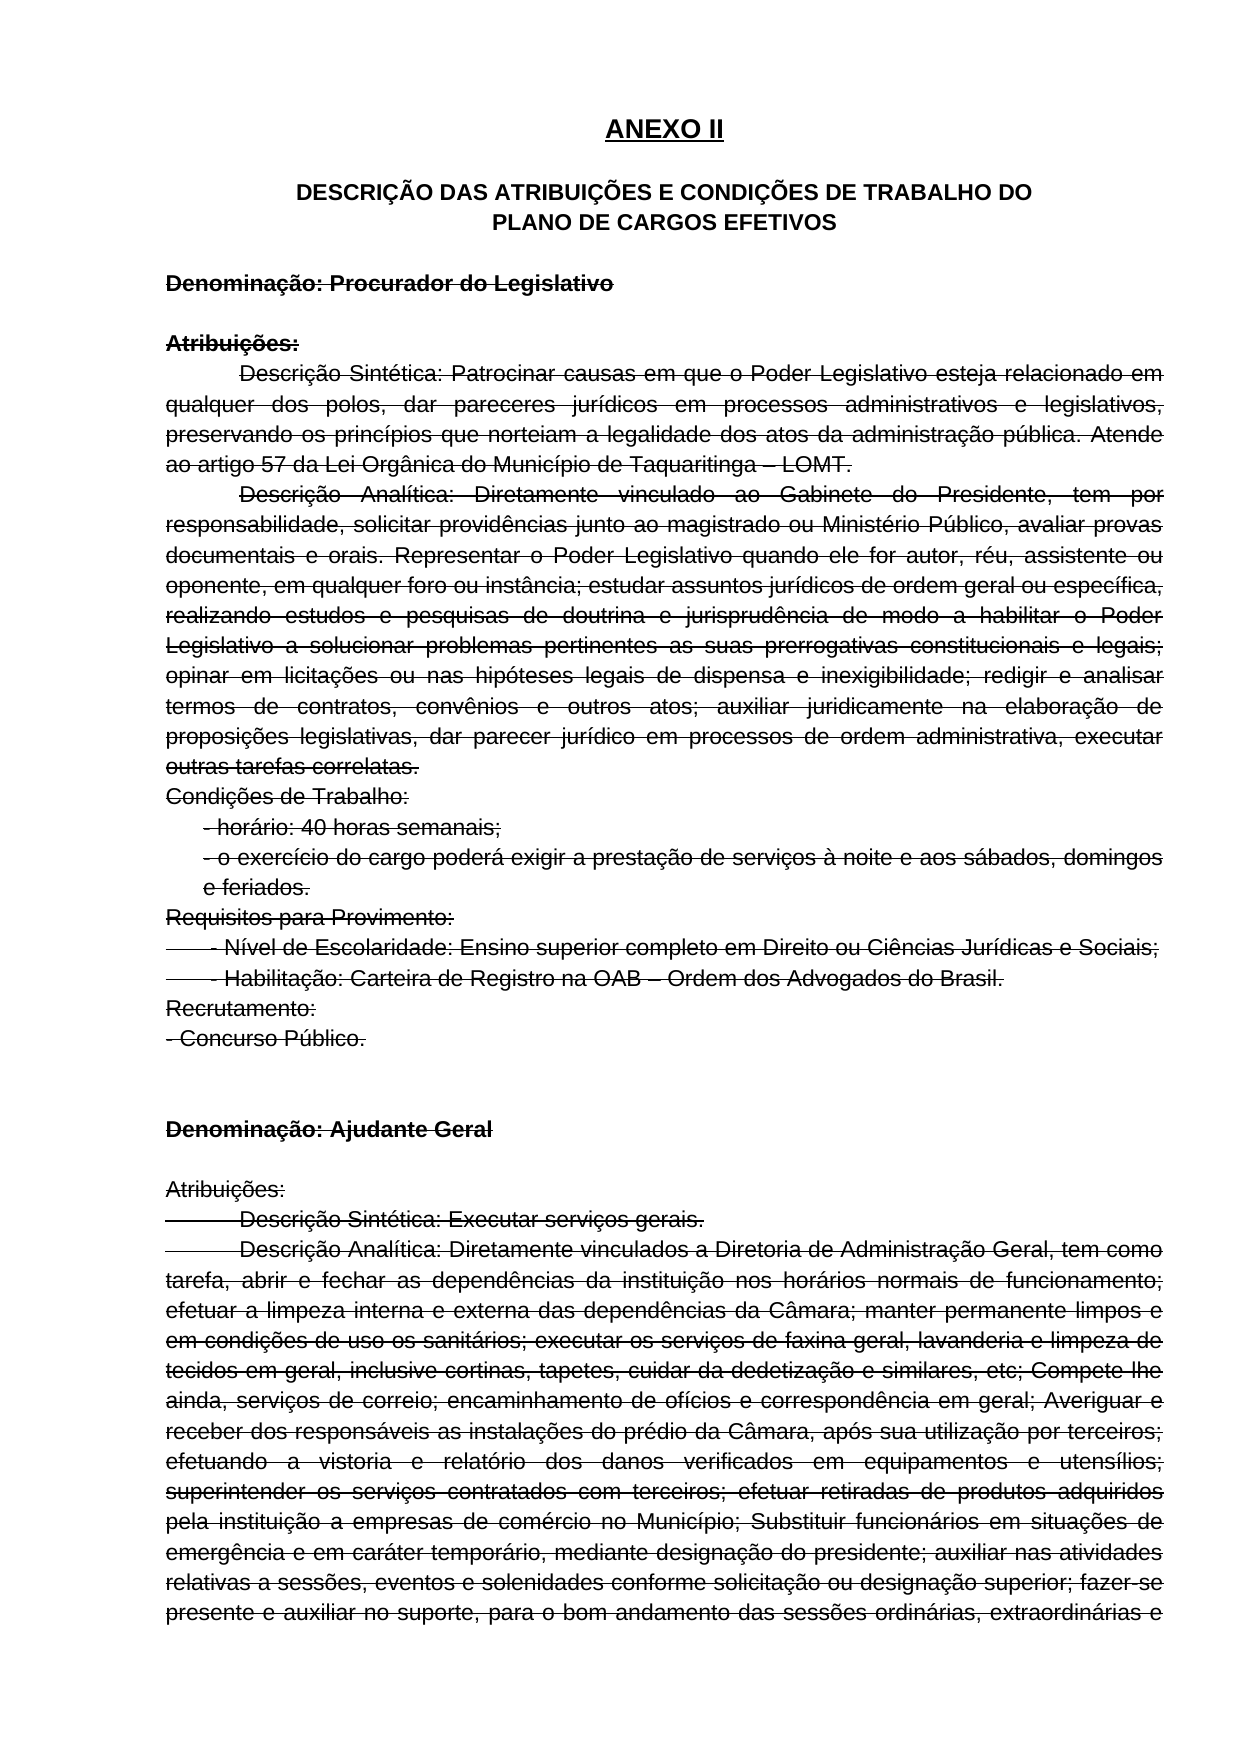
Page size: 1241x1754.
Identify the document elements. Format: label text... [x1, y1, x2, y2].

text Descrição Analítica: Diretamente vinculado ao Gabinete do Presidente, tem por responsabilidade, solicitar providências junto ao magistrado ou Ministério Público, avaliar provas documentais e orais. Representar o Poder Legislativo quando ele for autor, réu, assistente ou oponente, em qualquer foro ou instância; estudar assuntos jurídicos de ordem geral ou específica, realizando estudos e pesquisas de doutrina e jurisprudência de modo a habilitar o Poder Legislativo a solucionar problemas pertinentes as suas prerrogativas constitucionais e legais; opinar em licitações ou nas hipóteses legais de dispensa e inexigibilidade; redigir e analisar termos de contratos, convênios e outros atos; auxiliar juridicamente na elaboração de proposições legislativas, dar parecer jurídico em processos de ordem administrativa, executar outras tarefas correlatas. [165, 738, 1163, 779]
text - horário: 40 horas semanais; [203, 813, 1163, 840]
text Descrição Analítica: Diretamente vinculado ao Gabinete do Presidente, tem por responsabilidade, solicitar providências junto ao magistrado ou Ministério Público, avaliar provas documentais e orais. Representar o Poder Legislativo quando ele for autor, réu, assistente ou oponente, em qualquer foro ou instância; estudar assuntos jurídicos de ordem geral ou específica, realizando estudos e pesquisas de doutrina e jurisprudência de modo a habilitar o Poder Legislativo a solucionar problemas pertinentes as suas prerrogativas constitucionais e legais; opinar em licitações ou nas hipóteses legais de dispensa e inexigibilidade; redigir e analisar termos de contratos, convênios e outros atos; auxiliar juridicamente na elaboração de proposições legislativas, dar parecer jurídico em processos de ordem administrativa, executar outras tarefas correlatas. [165, 678, 1163, 707]
text Descrição Analítica: Diretamente vinculado ao Gabinete do Presidente, tem por responsabilidade, solicitar providências junto ao magistrado ou Ministério Público, avaliar provas documentais e orais. Representar o Poder Legislativo quando ele for autor, réu, assistente ou oponente, em qualquer foro ou instância; estudar assuntos jurídicos de ordem geral ou específica, realizando estudos e pesquisas de doutrina e jurisprudência de modo a habilitar o Poder Legislativo a solucionar problemas pertinentes as suas prerrogativas constitucionais e legais; opinar em licitações ou nas hipóteses legais de dispensa e inexigibilidade; redigir e analisar termos de contratos, convênios e outros atos; auxiliar juridicamente na elaboração de proposições legislativas, dar parecer jurídico em processos de ordem administrativa, executar outras tarefas correlatas. [165, 527, 1163, 556]
text Descrição Analítica: Diretamente vinculado ao Gabinete do Presidente, tem por responsabilidade, solicitar providências junto ao magistrado ou Ministério Público, avaliar provas documentais e orais. Representar o Poder Legislativo quando ele for autor, réu, assistente ou oponente, em qualquer foro ou instância; estudar assuntos jurídicos de ordem geral ou específica, realizando estudos e pesquisas de doutrina e jurisprudência de modo a habilitar o Poder Legislativo a solucionar problemas pertinentes as suas prerrogativas constitucionais e legais; opinar em licitações ou nas hipóteses legais de dispensa e inexigibilidade; redigir e analisar termos de contratos, convênios e outros atos; auxiliar juridicamente na elaboração de proposições legislativas, dar parecer jurídico em processos de ordem administrativa, executar outras tarefas correlatas. [165, 617, 1163, 646]
text Descrição Analítica: Diretamente vinculado ao Gabinete do Presidente, tem por responsabilidade, solicitar providências junto ao magistrado ou Ministério Público, avaliar provas documentais e orais. Representar o Poder Legislativo quando ele for autor, réu, assistente ou oponente, em qualquer foro ou instância; estudar assuntos jurídicos de ordem geral ou específica, realizando estudos e pesquisas de doutrina e jurisprudência de modo a habilitar o Poder Legislativo a solucionar problemas pertinentes as suas prerrogativas constitucionais e legais; opinar em licitações ou nas hipóteses legais de dispensa e inexigibilidade; redigir e analisar termos de contratos, convênios e outros atos; auxiliar juridicamente na elaboração de proposições legislativas, dar parecer jurídico em processos de ordem administrativa, executar outras tarefas correlatas. [165, 587, 1163, 616]
text - Nível de Escolaridade: Ensino superior completo em Direito ou Ciências Jurídicas e Sociais; [165, 934, 1163, 961]
text Requisitos para Provimento: [165, 904, 1163, 930]
text Descrição Sintética: Patrocinar causas em que o Poder Legislativo esteja relacionado em qualquer dos polos, dar pareceres jurídicos em processos administrativos e legislativos, preservando os princípios que norteiam a legalidade dos atos da administração pública. Atende ao artigo 57 da Lei Orgânica do Município de Taquaritinga – LOMT. [165, 436, 1163, 477]
text Descrição Analítica: Diretamente vinculados a Diretoria de Administração Geral, tem como tarefa, abrir e fechar as dependências da instituição nos horários normais de funcionamento; efetuar a limpeza interna e externa das dependências da Câmara; manter permanente limpos e em condições de uso os sanitários; executar os serviços de faxina geral, lavanderia e limpeza de tecidos em geral, inclusive cortinas, tapetes, cuidar da dedetização e similares, etc; Compete-lhe ainda, serviços de correio; encaminhamento de ofícios e correspondência em geral; Averiguar e receber dos responsáveis as instalações do prédio da Câmara, após sua utilização por terceiros; efetuando a vistoria e relatório dos danos verificados em equipamentos e utensílios; superintender os serviços contratados com terceiros; efetuar retiradas de produtos adquiridos pela instituição a empresas de comércio no Município; Substituir funcionários em situações de emergência e em caráter temporário, mediante designação do presidente; auxiliar nas atividades relativas a sessões, eventos e solenidades conforme solicitação ou designação superior; fazer-se presente e auxiliar no suporte, para o bom andamento das sessões ordinárias, extraordinárias e solenes, bem como dos eventos promovidos pela Câmara Municipal. Executar outras tarefas correlatas. [165, 1463, 1163, 1492]
text Descrição Analítica: Diretamente vinculados a Diretoria de Administração Geral, tem como tarefa, abrir e fechar as dependências da instituição nos horários normais de funcionamento; efetuar a limpeza interna e externa das dependências da Câmara; manter permanente limpos e em condições de uso os sanitários; executar os serviços de faxina geral, lavanderia e limpeza de tecidos em geral, inclusive cortinas, tapetes, cuidar da dedetização e similares, etc; Compete-lhe ainda, serviços de correio; encaminhamento de ofícios e correspondência em geral; Averiguar e receber dos responsáveis as instalações do prédio da Câmara, após sua utilização por terceiros; efetuando a vistoria e relatório dos danos verificados em equipamentos e utensílios; superintender os serviços contratados com terceiros; efetuar retiradas de produtos adquiridos pela instituição a empresas de comércio no Município; Substituir funcionários em situações de emergência e em caráter temporário, mediante designação do presidente; auxiliar nas atividades relativas a sessões, eventos e solenidades conforme solicitação ou designação superior; fazer-se presente e auxiliar no suporte, para o bom andamento das sessões ordinárias, extraordinárias e solenes, bem como dos eventos promovidos pela Câmara Municipal. Executar outras tarefas correlatas. [165, 1584, 1163, 1613]
text Descrição Analítica: Diretamente vinculado ao Gabinete do Presidente, tem por responsabilidade, solicitar providências junto ao magistrado ou Ministério Público, avaliar provas documentais e orais. Representar o Poder Legislativo quando ele for autor, réu, assistente ou oponente, em qualquer foro ou instância; estudar assuntos jurídicos de ordem geral ou específica, realizando estudos e pesquisas de doutrina e jurisprudência de modo a habilitar o Poder Legislativo a solucionar problemas pertinentes as suas prerrogativas constitucionais e legais; opinar em licitações ou nas hipóteses legais de dispensa e inexigibilidade; redigir e analisar termos de contratos, convênios e outros atos; auxiliar juridicamente na elaboração de proposições legislativas, dar parecer jurídico em processos de ordem administrativa, executar outras tarefas correlatas. [165, 481, 1163, 526]
text Descrição Analítica: Diretamente vinculados a Diretoria de Administração Geral, tem como tarefa, abrir e fechar as dependências da instituição nos horários normais de funcionamento; efetuar a limpeza interna e externa das dependências da Câmara; manter permanente limpos e em condições de uso os sanitários; executar os serviços de faxina geral, lavanderia e limpeza de tecidos em geral, inclusive cortinas, tapetes, cuidar da dedetização e similares, etc; Compete-lhe ainda, serviços de correio; encaminhamento de ofícios e correspondência em geral; Averiguar e receber dos responsáveis as instalações do prédio da Câmara, após sua utilização por terceiros; efetuando a vistoria e relatório dos danos verificados em equipamentos e utensílios; superintender os serviços contratados com terceiros; efetuar retiradas de produtos adquiridos pela instituição a empresas de comércio no Município; Substituir funcionários em situações de emergência e em caráter temporário, mediante designação do presidente; auxiliar nas atividades relativas a sessões, eventos e solenidades conforme solicitação ou designação superior; fazer-se presente e auxiliar no suporte, para o bom andamento das sessões ordinárias, extraordinárias e solenes, bem como dos eventos promovidos pela Câmara Municipal. Executar outras tarefas correlatas. [165, 1282, 1163, 1311]
text Descrição Sintética: Executar serviços gerais. [165, 1206, 1163, 1232]
text Atribuições: [165, 330, 1163, 356]
text - Concurso Público. [165, 1025, 1163, 1051]
text Condições de Trabalho: [165, 783, 1163, 809]
text Descrição Analítica: Diretamente vinculado ao Gabinete do Presidente, tem por responsabilidade, solicitar providências junto ao magistrado ou Ministério Público, avaliar provas documentais e orais. Representar o Poder Legislativo quando ele for autor, réu, assistente ou oponente, em qualquer foro ou instância; estudar assuntos jurídicos de ordem geral ou específica, realizando estudos e pesquisas de doutrina e jurisprudência de modo a habilitar o Poder Legislativo a solucionar problemas pertinentes as suas prerrogativas constitucionais e legais; opinar em licitações ou nas hipóteses legais de dispensa e inexigibilidade; redigir e analisar termos de contratos, convênios e outros atos; auxiliar juridicamente na elaboração de proposições legislativas, dar parecer jurídico em processos de ordem administrativa, executar outras tarefas correlatas. [165, 647, 1163, 677]
text Descrição Analítica: Diretamente vinculados a Diretoria de Administração Geral, tem como tarefa, abrir e fechar as dependências da instituição nos horários normais de funcionamento; efetuar a limpeza interna e externa das dependências da Câmara; manter permanente limpos e em condições de uso os sanitários; executar os serviços de faxina geral, lavanderia e limpeza de tecidos em geral, inclusive cortinas, tapetes, cuidar da dedetização e similares, etc; Compete-lhe ainda, serviços de correio; encaminhamento de ofícios e correspondência em geral; Averiguar e receber dos responsáveis as instalações do prédio da Câmara, após sua utilização por terceiros; efetuando a vistoria e relatório dos danos verificados em equipamentos e utensílios; superintender os serviços contratados com terceiros; efetuar retiradas de produtos adquiridos pela instituição a empresas de comércio no Município; Substituir funcionários em situações de emergência e em caráter temporário, mediante designação do presidente; auxiliar nas atividades relativas a sessões, eventos e solenidades conforme solicitação ou designação superior; fazer-se presente e auxiliar no suporte, para o bom andamento das sessões ordinárias, extraordinárias e solenes, bem como dos eventos promovidos pela Câmara Municipal. Executar outras tarefas correlatas. [165, 1403, 1163, 1432]
text - o exercício do cargo poderá exigir a prestação de serviços à noite e aos sábados, domingos e feriados. [203, 844, 1163, 858]
text Descrição Analítica: Diretamente vinculados a Diretoria de Administração Geral, tem como tarefa, abrir e fechar as dependências da instituição nos horários normais de funcionamento; efetuar a limpeza interna e externa das dependências da Câmara; manter permanente limpos e em condições de uso os sanitários; executar os serviços de faxina geral, lavanderia e limpeza de tecidos em geral, inclusive cortinas, tapetes, cuidar da dedetização e similares, etc; Compete-lhe ainda, serviços de correio; encaminhamento de ofícios e correspondência em geral; Averiguar e receber dos responsáveis as instalações do prédio da Câmara, após sua utilização por terceiros; efetuando a vistoria e relatório dos danos verificados em equipamentos e utensílios; superintender os serviços contratados com terceiros; efetuar retiradas de produtos adquiridos pela instituição a empresas de comércio no Município; Substituir funcionários em situações de emergência e em caráter temporário, mediante designação do presidente; auxiliar nas atividades relativas a sessões, eventos e solenidades conforme solicitação ou designação superior; fazer-se presente e auxiliar no suporte, para o bom andamento das sessões ordinárias, extraordinárias e solenes, bem como dos eventos promovidos pela Câmara Municipal. Executar outras tarefas correlatas. [165, 1433, 1163, 1462]
text - Habilitação: Carteira de Registro na OAB – Ordem dos Advogados do Brasil. [165, 964, 1163, 991]
text Atribuições: [165, 1176, 1163, 1202]
text PLANO DE CARGOS EFETIVOS [165, 209, 1163, 236]
text Descrição Analítica: Diretamente vinculados a Diretoria de Administração Geral, tem como tarefa, abrir e fechar as dependências da instituição nos horários normais de funcionamento; efetuar a limpeza interna e externa das dependências da Câmara; manter permanente limpos e em condições de uso os sanitários; executar os serviços de faxina geral, lavanderia e limpeza de tecidos em geral, inclusive cortinas, tapetes, cuidar da dedetização e similares, etc; Compete-lhe ainda, serviços de correio; encaminhamento de ofícios e correspondência em geral; Averiguar e receber dos responsáveis as instalações do prédio da Câmara, após sua utilização por terceiros; efetuando a vistoria e relatório dos danos verificados em equipamentos e utensílios; superintender os serviços contratados com terceiros; efetuar retiradas de produtos adquiridos pela instituição a empresas de comércio no Município; Substituir funcionários em situações de emergência e em caráter temporário, mediante designação do presidente; auxiliar nas atividades relativas a sessões, eventos e solenidades conforme solicitação ou designação superior; fazer-se presente e auxiliar no suporte, para o bom andamento das sessões ordinárias, extraordinárias e solenes, bem como dos eventos promovidos pela Câmara Municipal. Executar outras tarefas correlatas. [165, 1493, 1163, 1523]
text - o exercício do cargo poderá exigir a prestação de serviços à noite e aos sábados, domingos e feriados. [203, 859, 1163, 900]
text Descrição Analítica: Diretamente vinculado ao Gabinete do Presidente, tem por responsabilidade, solicitar providências junto ao magistrado ou Ministério Público, avaliar provas documentais e orais. Representar o Poder Legislativo quando ele for autor, réu, assistente ou oponente, em qualquer foro ou instância; estudar assuntos jurídicos de ordem geral ou específica, realizando estudos e pesquisas de doutrina e jurisprudência de modo a habilitar o Poder Legislativo a solucionar problemas pertinentes as suas prerrogativas constitucionais e legais; opinar em licitações ou nas hipóteses legais de dispensa e inexigibilidade; redigir e analisar termos de contratos, convênios e outros atos; auxiliar juridicamente na elaboração de proposições legislativas, dar parecer jurídico em processos de ordem administrativa, executar outras tarefas correlatas. [165, 557, 1163, 586]
text Descrição Analítica: Diretamente vinculados a Diretoria de Administração Geral, tem como tarefa, abrir e fechar as dependências da instituição nos horários normais de funcionamento; efetuar a limpeza interna e externa das dependências da Câmara; manter permanente limpos e em condições de uso os sanitários; executar os serviços de faxina geral, lavanderia e limpeza de tecidos em geral, inclusive cortinas, tapetes, cuidar da dedetização e similares, etc; Compete-lhe ainda, serviços de correio; encaminhamento de ofícios e correspondência em geral; Averiguar e receber dos responsáveis as instalações do prédio da Câmara, após sua utilização por terceiros; efetuando a vistoria e relatório dos danos verificados em equipamentos e utensílios; superintender os serviços contratados com terceiros; efetuar retiradas de produtos adquiridos pela instituição a empresas de comércio no Município; Substituir funcionários em situações de emergência e em caráter temporário, mediante designação do presidente; auxiliar nas atividades relativas a sessões, eventos e solenidades conforme solicitação ou designação superior; fazer-se presente e auxiliar no suporte, para o bom andamento das sessões ordinárias, extraordinárias e solenes, bem como dos eventos promovidos pela Câmara Municipal. Executar outras tarefas correlatas. [165, 1372, 1163, 1402]
text Recrutamento: [165, 995, 1163, 1021]
text Descrição Analítica: Diretamente vinculados a Diretoria de Administração Geral, tem como tarefa, abrir e fechar as dependências da instituição nos horários normais de funcionamento; efetuar a limpeza interna e externa das dependências da Câmara; manter permanente limpos e em condições de uso os sanitários; executar os serviços de faxina geral, lavanderia e limpeza de tecidos em geral, inclusive cortinas, tapetes, cuidar da dedetização e similares, etc; Compete-lhe ainda, serviços de correio; encaminhamento de ofícios e correspondência em geral; Averiguar e receber dos responsáveis as instalações do prédio da Câmara, após sua utilização por terceiros; efetuando a vistoria e relatório dos danos verificados em equipamentos e utensílios; superintender os serviços contratados com terceiros; efetuar retiradas de produtos adquiridos pela instituição a empresas de comércio no Município; Substituir funcionários em situações de emergência e em caráter temporário, mediante designação do presidente; auxiliar nas atividades relativas a sessões, eventos e solenidades conforme solicitação ou designação superior; fazer-se presente e auxiliar no suporte, para o bom andamento das sessões ordinárias, extraordinárias e solenes, bem como dos eventos promovidos pela Câmara Municipal. Executar outras tarefas correlatas. [165, 1342, 1163, 1371]
text ANEXO II [165, 113, 1163, 144]
text Denominação: Ajudante Geral [165, 1116, 1163, 1142]
text Descrição Analítica: Diretamente vinculados a Diretoria de Administração Geral, tem como tarefa, abrir e fechar as dependências da instituição nos horários normais de funcionamento; efetuar a limpeza interna e externa das dependências da Câmara; manter permanente limpos e em condições de uso os sanitários; executar os serviços de faxina geral, lavanderia e limpeza de tecidos em geral, inclusive cortinas, tapetes, cuidar da dedetização e similares, etc; Compete-lhe ainda, serviços de correio; encaminhamento de ofícios e correspondência em geral; Averiguar e receber dos responsáveis as instalações do prédio da Câmara, após sua utilização por terceiros; efetuando a vistoria e relatório dos danos verificados em equipamentos e utensílios; superintender os serviços contratados com terceiros; efetuar retiradas de produtos adquiridos pela instituição a empresas de comércio no Município; Substituir funcionários em situações de emergência e em caráter temporário, mediante designação do presidente; auxiliar nas atividades relativas a sessões, eventos e solenidades conforme solicitação ou designação superior; fazer-se presente e auxiliar no suporte, para o bom andamento das sessões ordinárias, extraordinárias e solenes, bem como dos eventos promovidos pela Câmara Municipal. Executar outras tarefas correlatas. [165, 1524, 1163, 1553]
text Descrição Sintética: Patrocinar causas em que o Poder Legislativo esteja relacionado em qualquer dos polos, dar pareceres jurídicos em processos administrativos e legislativos, preservando os princípios que norteiam a legalidade dos atos da administração pública. Atende ao artigo 57 da Lei Orgânica do Município de Taquaritinga – LOMT. [165, 406, 1163, 435]
text DESCRIÇÃO DAS ATRIBUIÇÕES E CONDIÇÕES DE TRABALHO DO [165, 179, 1163, 205]
text Descrição Analítica: Diretamente vinculados a Diretoria de Administração Geral, tem como tarefa, abrir e fechar as dependências da instituição nos horários normais de funcionamento; efetuar a limpeza interna e externa das dependências da Câmara; manter permanente limpos e em condições de uso os sanitários; executar os serviços de faxina geral, lavanderia e limpeza de tecidos em geral, inclusive cortinas, tapetes, cuidar da dedetização e similares, etc; Compete-lhe ainda, serviços de correio; encaminhamento de ofícios e correspondência em geral; Averiguar e receber dos responsáveis as instalações do prédio da Câmara, após sua utilização por terceiros; efetuando a vistoria e relatório dos danos verificados em equipamentos e utensílios; superintender os serviços contratados com terceiros; efetuar retiradas de produtos adquiridos pela instituição a empresas de comércio no Município; Substituir funcionários em situações de emergência e em caráter temporário, mediante designação do presidente; auxiliar nas atividades relativas a sessões, eventos e solenidades conforme solicitação ou designação superior; fazer-se presente e auxiliar no suporte, para o bom andamento das sessões ordinárias, extraordinárias e solenes, bem como dos eventos promovidos pela Câmara Municipal. Executar outras tarefas correlatas. [165, 1554, 1163, 1583]
text Descrição Sintética: Patrocinar causas em que o Poder Legislativo esteja relacionado em qualquer dos polos, dar pareceres jurídicos em processos administrativos e legislativos, preservando os princípios que norteiam a legalidade dos atos da administração pública. Atende ao artigo 57 da Lei Orgânica do Município de Taquaritinga – LOMT. [165, 360, 1163, 405]
text Descrição Analítica: Diretamente vinculados a Diretoria de Administração Geral, tem como tarefa, abrir e fechar as dependências da instituição nos horários normais de funcionamento; efetuar a limpeza interna e externa das dependências da Câmara; manter permanente limpos e em condições de uso os sanitários; executar os serviços de faxina geral, lavanderia e limpeza de tecidos em geral, inclusive cortinas, tapetes, cuidar da dedetização e similares, etc; Compete-lhe ainda, serviços de correio; encaminhamento de ofícios e correspondência em geral; Averiguar e receber dos responsáveis as instalações do prédio da Câmara, após sua utilização por terceiros; efetuando a vistoria e relatório dos danos verificados em equipamentos e utensílios; superintender os serviços contratados com terceiros; efetuar retiradas de produtos adquiridos pela instituição a empresas de comércio no Município; Substituir funcionários em situações de emergência e em caráter temporário, mediante designação do presidente; auxiliar nas atividades relativas a sessões, eventos e solenidades conforme solicitação ou designação superior; fazer-se presente e auxiliar no suporte, para o bom andamento das sessões ordinárias, extraordinárias e solenes, bem como dos eventos promovidos pela Câmara Municipal. Executar outras tarefas correlatas. [165, 1312, 1163, 1341]
text Denominação: Procurador do Legislativo [165, 270, 1163, 296]
text Descrição Analítica: Diretamente vinculado ao Gabinete do Presidente, tem por responsabilidade, solicitar providências junto ao magistrado ou Ministério Público, avaliar provas documentais e orais. Representar o Poder Legislativo quando ele for autor, réu, assistente ou oponente, em qualquer foro ou instância; estudar assuntos jurídicos de ordem geral ou específica, realizando estudos e pesquisas de doutrina e jurisprudência de modo a habilitar o Poder Legislativo a solucionar problemas pertinentes as suas prerrogativas constitucionais e legais; opinar em licitações ou nas hipóteses legais de dispensa e inexigibilidade; redigir e analisar termos de contratos, convênios e outros atos; auxiliar juridicamente na elaboração de proposições legislativas, dar parecer jurídico em processos de ordem administrativa, executar outras tarefas correlatas. [165, 708, 1163, 737]
text Descrição Analítica: Diretamente vinculados a Diretoria de Administração Geral, tem como tarefa, abrir e fechar as dependências da instituição nos horários normais de funcionamento; efetuar a limpeza interna e externa das dependências da Câmara; manter permanente limpos e em condições de uso os sanitários; executar os serviços de faxina geral, lavanderia e limpeza de tecidos em geral, inclusive cortinas, tapetes, cuidar da dedetização e similares, etc; Compete-lhe ainda, serviços de correio; encaminhamento de ofícios e correspondência em geral; Averiguar e receber dos responsáveis as instalações do prédio da Câmara, após sua utilização por terceiros; efetuando a vistoria e relatório dos danos verificados em equipamentos e utensílios; superintender os serviços contratados com terceiros; efetuar retiradas de produtos adquiridos pela instituição a empresas de comércio no Município; Substituir funcionários em situações de emergência e em caráter temporário, mediante designação do presidente; auxiliar nas atividades relativas a sessões, eventos e solenidades conforme solicitação ou designação superior; fazer-se presente e auxiliar no suporte, para o bom andamento das sessões ordinárias, extraordinárias e solenes, bem como dos eventos promovidos pela Câmara Municipal. Executar outras tarefas correlatas. [165, 1252, 1163, 1281]
